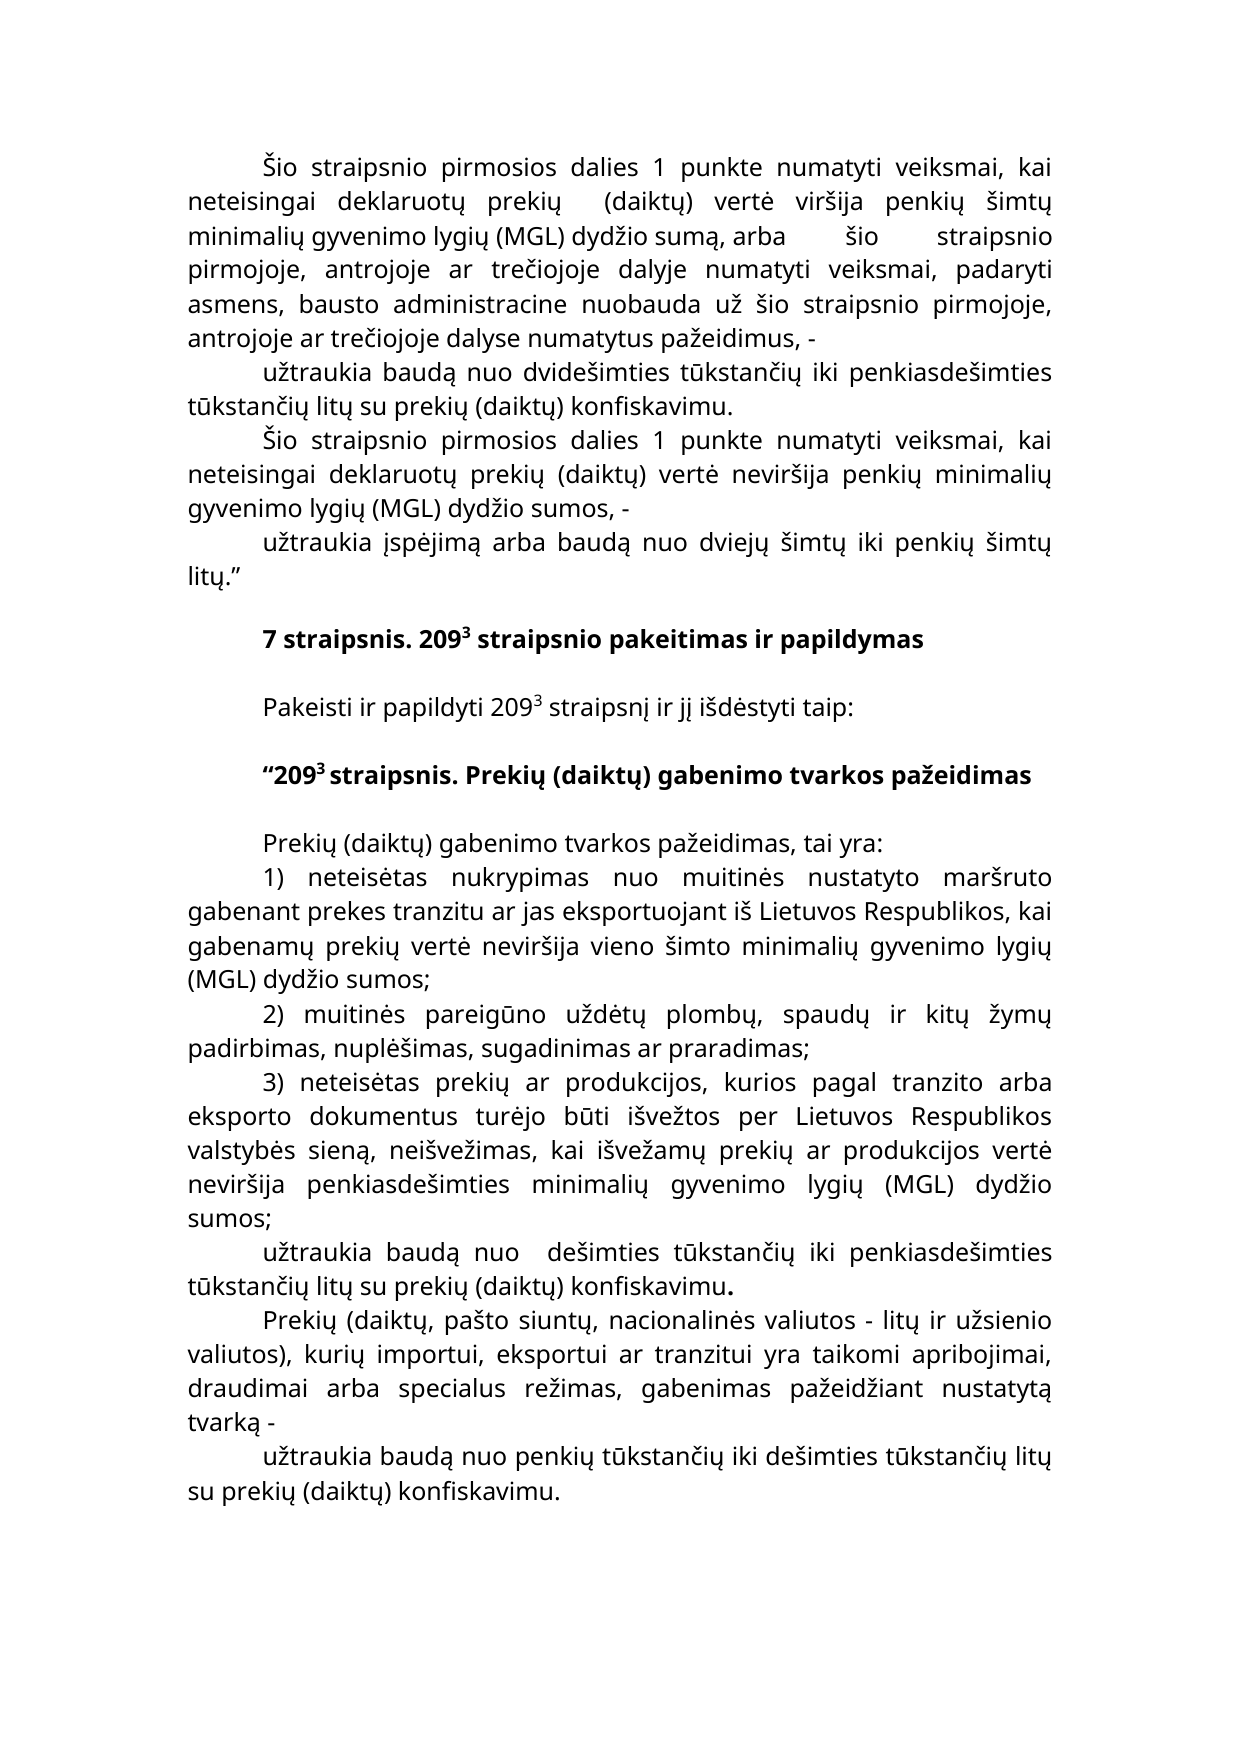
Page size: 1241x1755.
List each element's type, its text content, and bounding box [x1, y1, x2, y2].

text “2093 straipsnis. Prekių (daiktų) gabenimo tvarkos pažeidimas [187, 758, 1053, 792]
text užtraukia baudą nuo dešimties tūkstančių iki penkiasdešimties tūkstančių litų su prekių (daiktų) konfiskavimu. [187, 1235, 1053, 1303]
text 1) neteisėtas nukrypimas nuo muitinės nustatyto maršruto gabenant prekes tranzitu ar jas eksportuojant iš Lietuvos Respublikos, kai gabenamų prekių vertė neviršija vieno šimto minimalių gyvenimo lygių (MGL) dydžio sumos; [187, 860, 1053, 996]
text Prekių (daiktų) gabenimo tvarkos pažeidimas, tai yra: [187, 826, 1053, 860]
text Prekių (daiktų, pašto siuntų, nacionalinės valiutos - litų ir užsienio valiutos), kurių importui, eksportui ar tranzitui yra taikomi apribojimai, draudimai arba specialus režimas, gabenimas pažeidžiant nustatytą tvarką - [187, 1303, 1053, 1439]
text Pakeisti ir papildyti 2093 straipsnį ir jį išdėstyti taip: [187, 690, 1053, 724]
text 7 straipsnis. 2093 straipsnio pakeitimas ir papildymas [187, 622, 1053, 656]
text užtraukia baudą nuo dvidešimties tūkstančių iki penkiasdešimties tūkstančių litų su prekių (daiktų) konfiskavimu. [187, 354, 1053, 422]
text 2) muitinės pareigūno uždėtų plombų, spaudų ir kitų žymų padirbimas, nuplėšimas, sugadinimas ar praradimas; [187, 996, 1053, 1064]
text 3) neteisėtas prekių ar produkcijos, kurios pagal tranzito arba eksporto dokumentus turėjo būti išvežtos per Lietuvos Respublikos valstybės sieną, neišvežimas, kai išvežamų prekių ar produkcijos vertė neviršija penkiasdešimties minimalių gyvenimo lygių (MGL) dydžio sumos; [187, 1064, 1053, 1235]
text Šio straipsnio pirmosios dalies 1 punkte numatyti veiksmai, kai neteisingai deklaruotų prekių (daiktų) vertė viršija penkių šimtų minimalių gyvenimo lygių (MGL) dydžio sumą, arba šio straipsnio pirmojoje, antrojoje ar trečiojoje dalyje numatyti veiksmai, padaryti asmens, bausto administracine nuobauda už šio straipsnio pirmojoje, antrojoje ar trečiojoje dalyse numatytus pažeidimus, - [187, 150, 1053, 354]
text Šio straipsnio pirmosios dalies 1 punkte numatyti veiksmai, kai neteisingai deklaruotų prekių (daiktų) vertė neviršija penkių minimalių gyvenimo lygių (MGL) dydžio sumos, - [187, 422, 1053, 525]
text užtraukia įspėjimą arba baudą nuo dviejų šimtų iki penkių šimtų litų.” [187, 525, 1053, 593]
text užtraukia baudą nuo penkių tūkstančių iki dešimties tūkstančių litų su prekių (daiktų) konfiskavimu. [187, 1439, 1053, 1507]
